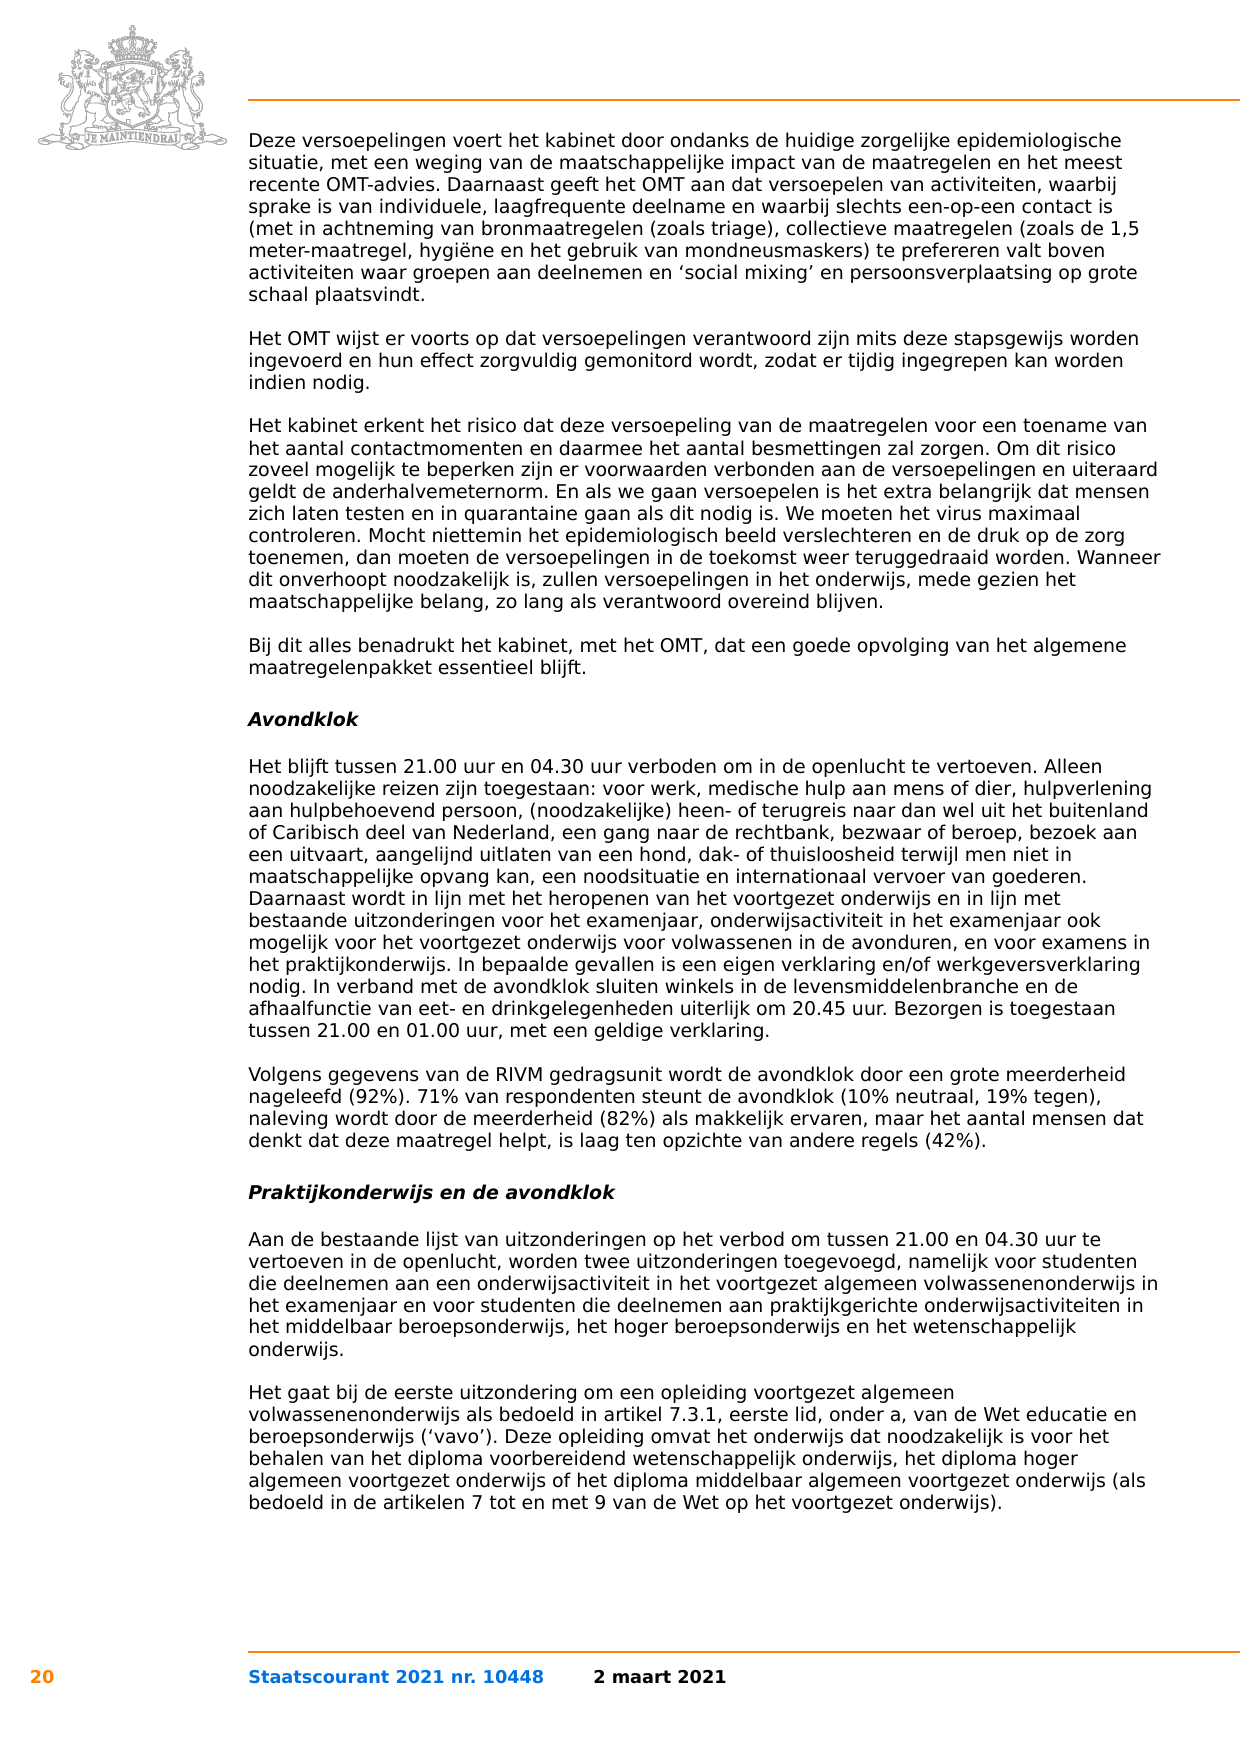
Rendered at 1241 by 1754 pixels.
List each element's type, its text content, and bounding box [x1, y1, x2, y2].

text Het gaat bij de eerste uitzondering om een opleiding voortgezet algemeen volwassenenonderwijs als bedoeld in artikel 7.3.1, eerste lid, onder a, van de Wet educatie en beroepsonderwijs (‘vavo’). Deze opleiding omvat het onderwijs dat noodzakelijk is voor het behalen van het diploma voorbereidend wetenschappelijk onderwijs, het diploma hoger algemeen voortgezet onderwijs of het diploma middelbaar algemeen voortgezet onderwijs (als bedoeld in de artikelen 7 tot en met 9 van de Wet op het voortgezet onderwijs). [248, 1382, 1163, 1514]
picture [38, 25, 227, 150]
text Het kabinet erkent het risico dat deze versoepeling van de maatregelen voor een toename van het aantal contactmomenten en daarmee het aantal besmettingen zal zorgen. Om dit risico zoveel mogelijk te beperken zijn er voorwaarden verbonden aan de versoepelingen en uiteraard geldt de anderhalvemeternorm. En als we gaan versoepelen is het extra belangrijk dat mensen zich laten testen en in quarantaine gaan als dit nodig is. We moeten het virus maximaal controleren. Mocht niettemin het epidemiologisch beeld verslechteren en de druk op de zorg toenemen, dan moeten de versoepelingen in de toekomst weer teruggedraaid worden. Wanneer dit onverhoopt noodzakelijk is, zullen versoepelingen in het onderwijs, mede gezien het maatschappelijke belang, zo lang als verantwoord overeind blijven. [248, 415, 1163, 613]
text Deze versoepelingen voert het kabinet door ondanks de huidige zorgelijke epidemiologische situatie, met een weging van de maatschappelijke impact van de maatregelen en het meest recente OMT-advies. Daarnaast geeft het OMT aan dat versoepelen van activiteiten, waarbij sprake is van individuele, laagfrequente deelname en waarbij slechts een-op-een contact is (met in achtneming van bronmaatregelen (zoals triage), collectieve maatregelen (zoals de 1,5 meter-maatregel, hygiëne en het gebruik van mondneusmaskers) te prefereren valt boven activiteiten waar groepen aan deelnemen en ‘social mixing’ en persoonsverplaatsing op grote schaal plaatsvindt. [248, 130, 1163, 306]
text Het OMT wijst er voorts op dat versoepelingen verantwoord zijn mits deze stapsgewijs worden ingevoerd en hun effect zorgvuldig gemonitord wordt, zodat er tijdig ingegrepen kan worden indien nodig. [248, 328, 1163, 393]
text Volgens gegevens van de RIVM gedragsunit wordt de avondklok door een grote meerderheid nageleefd (92%). 71% van respondenten steunt de avondklok (10% neutraal, 19% tegen), naleving wordt door de meerderheid (82%) als makkelijk ervaren, maar het aantal mensen dat denkt dat deze maatregel helpt, is laag ten opzichte van andere regels (42%). [248, 1064, 1163, 1152]
subtitle Praktijkonderwijs en de avondklok [248, 1182, 1163, 1203]
text Het blijft tussen 21.00 uur en 04.30 uur verboden om in de openlucht te vertoeven. Alleen noodzakelijke reizen zijn toegestaan: voor werk, medische hulp aan mens of dier, hulpverlening aan hulpbehoevend persoon, (noodzakelijke) heen- of terugreis naar dan wel uit het buitenland of Caribisch deel van Nederland, een gang naar de rechtbank, bezwaar of beroep, bezoek aan een uitvaart, aangelijnd uitlaten van een hond, dak- of thuisloosheid terwijl men niet in maatschappelijke opvang kan, een noodsituatie en internationaal vervoer van goederen. Daarnaast wordt in lijn met het heropenen van het voortgezet onderwijs en in lijn met bestaande uitzonderingen voor het examenjaar, onderwijsactiviteit in het examenjaar ook mogelijk voor het voortgezet onderwijs voor volwassenen in de avonduren, en voor examens in het praktijkonderwijs. In bepaalde gevallen is een eigen verklaring en/of werkgeversverklaring nodig. In verband met de avondklok sluiten winkels in de levensmiddelenbranche en de afhaalfunctie van eet- en drinkgelegenheden uiterlijk om 20.45 uur. Bezorgen is toegestaan tussen 21.00 en 01.00 uur, met een geldige verklaring. [248, 756, 1163, 1042]
text Bij dit alles benadrukt het kabinet, met het OMT, dat een goede opvolging van het algemene maatregelenpakket essentieel blijft. [248, 635, 1163, 679]
subtitle Avondklok [248, 709, 1163, 731]
text Aan de bestaande lijst van uitzonderingen op het verbod om tussen 21.00 en 04.30 uur te vertoeven in de openlucht, worden twee uitzonderingen toegevoegd, namelijk voor studenten die deelnemen aan een onderwijsactiviteit in het voortgezet algemeen volwassenenonderwijs in het examenjaar en voor studenten die deelnemen aan praktijkgerichte onderwijsactiviteiten in het middelbaar beroepsonderwijs, het hoger beroepsonderwijs en het wetenschappelijk onderwijs. [248, 1228, 1163, 1360]
